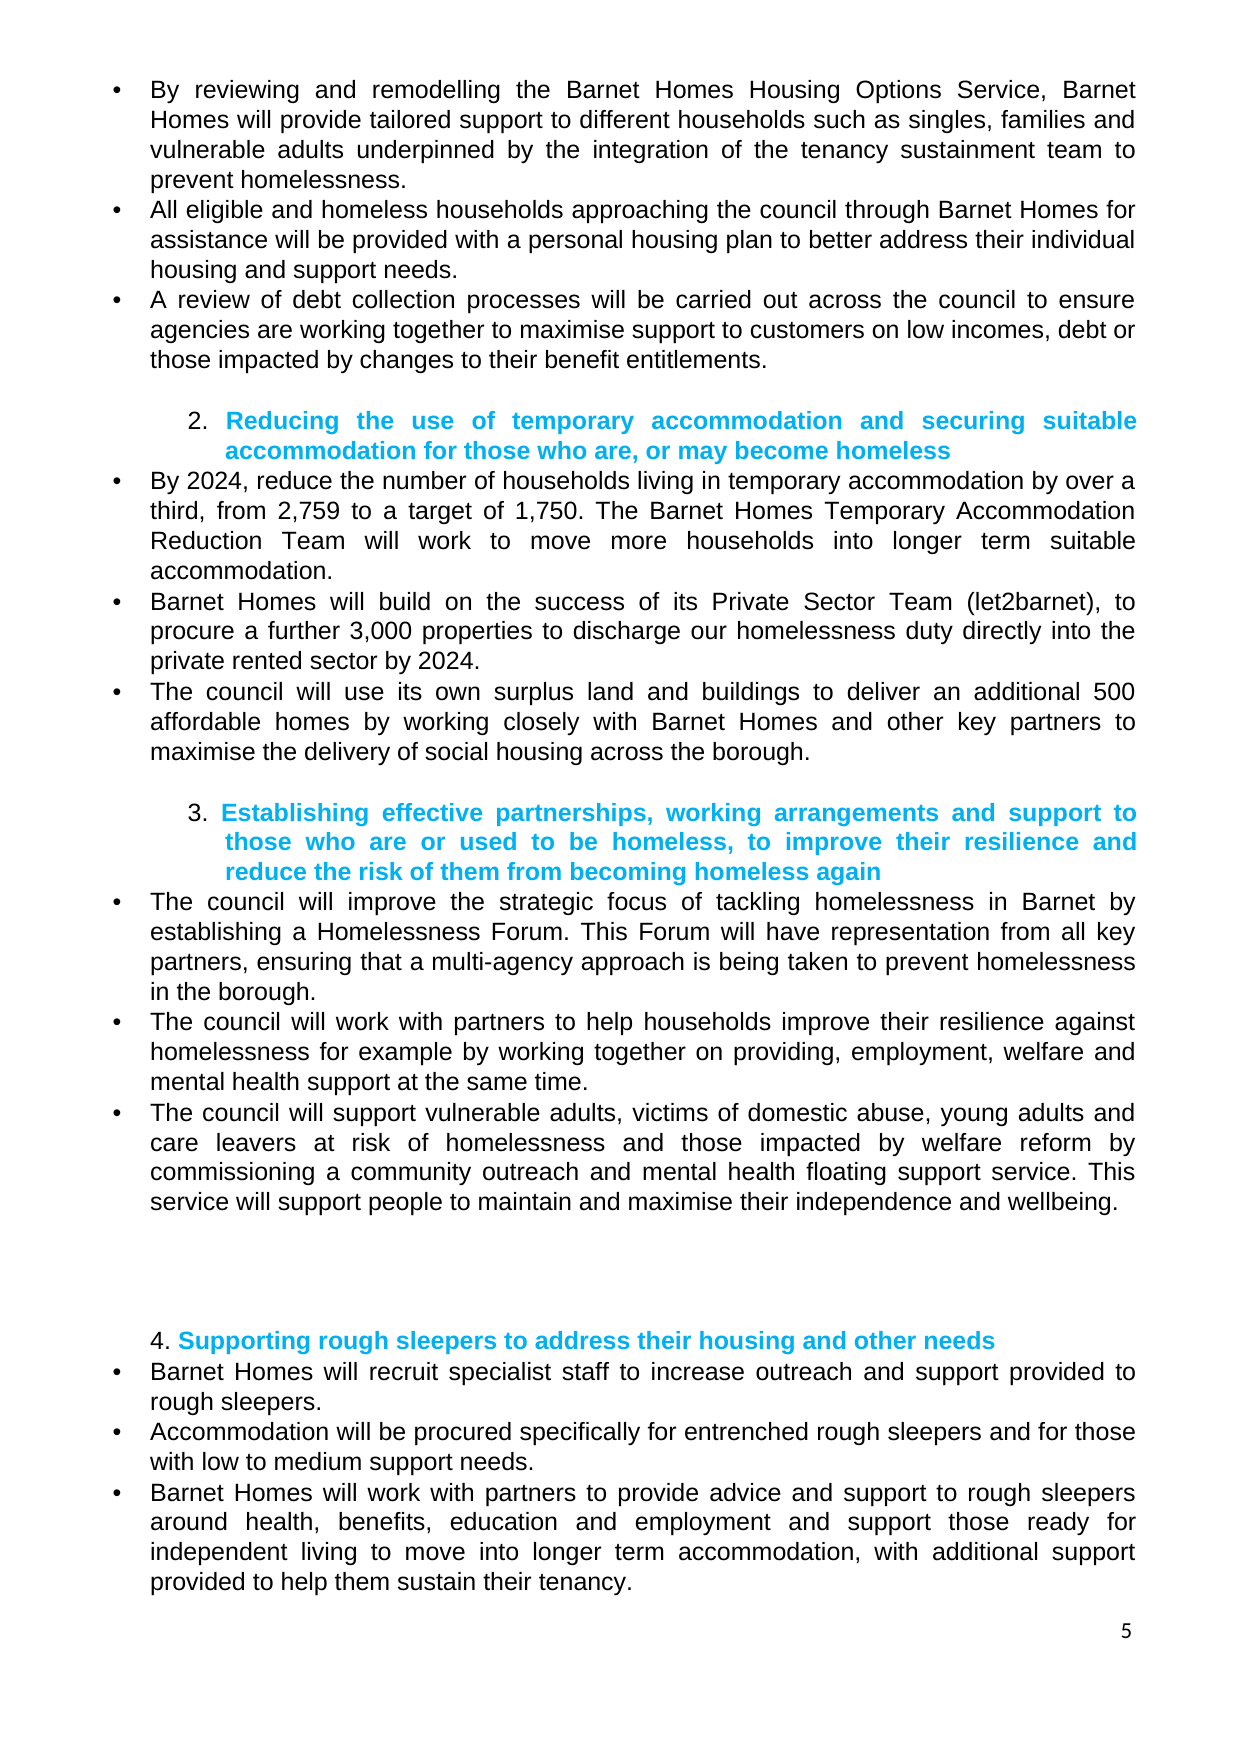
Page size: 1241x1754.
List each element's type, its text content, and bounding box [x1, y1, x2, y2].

list Barnet Homes will recruit specialist staff to increase outreach and support provided to rough sleepers. [112, 1357, 1137, 1416]
subtitle 3. Establishing effective partnerships, working arrangements and support to those who are or used to be homeless, to improve their resilience and reduce the risk of them from becoming homeless again [187, 798, 1138, 886]
list The council will work with partners to help households improve their resilience against homelessness for example by working together on providing, employment, welfare and mental health support at the same time. [112, 1007, 1137, 1096]
list Barnet Homes will work with partners to provide advice and support to rough sleepers around health, benefits, education and employment and support those ready for independent living to move into longer term accommodation, with additional support provided to help them sustain their tenancy. [112, 1477, 1137, 1596]
list The council will support vulnerable adults, victims of domestic abuse, young adults and care leavers at risk of homelessness and those impacted by welfare reform by commissioning a community outreach and mental health floating support service. This service will support people to maintain and maximise their independence and wellbeing. [112, 1098, 1137, 1216]
subtitle 4. Supporting rough sleepers to address their housing and other needs [150, 1326, 1138, 1355]
subtitle 2. Reducing the use of temporary accommodation and securing suitable accommodation for those who are, or may become homeless [187, 406, 1138, 464]
list By 2024, reduce the number of households living in temporary accommodation by over a third, from 2,759 to a target of 1,750. The Barnet Homes Temporary Accommodation Reduction Team will work to move more households into longer term suitable accommodation. [112, 466, 1137, 585]
list A review of debt collection processes will be carried out across the council to ensure agencies are working together to maximise support to customers on low incomes, debt or those impacted by changes to their benefit entitlements. [112, 285, 1137, 374]
list By reviewing and remodelling the Barnet Homes Housing Options Service, Barnet Homes will provide tailored support to different households such as singles, families and vulnerable adults underpinned by the integration of the tenancy sustainment team to prevent homelessness. [112, 75, 1137, 193]
list Accommodation will be procured specifically for entrenched rough sleepers and for those with low to medium support needs. [112, 1417, 1137, 1476]
list The council will improve the strategic focus of tackling homelessness in Barnet by establishing a Homelessness Forum. This Forum will have representation from all key partners, ensuring that a multi-agency approach is being taken to prevent homelessness in the borough. [112, 887, 1137, 1006]
list All eligible and homeless households approaching the council through Barnet Homes for assistance will be provided with a personal housing plan to better address their individual housing and support needs. [112, 195, 1137, 284]
list The council will use its own surplus land and buildings to deliver an additional 500 affordable homes by working closely with Barnet Homes and other key partners to maximise the delivery of social housing across the borough. [112, 677, 1137, 765]
list Barnet Homes will build on the success of its Private Sector Team (let2barnet), to procure a further 3,000 properties to discharge our homelessness duty directly into the private rented sector by 2024. [112, 586, 1137, 675]
